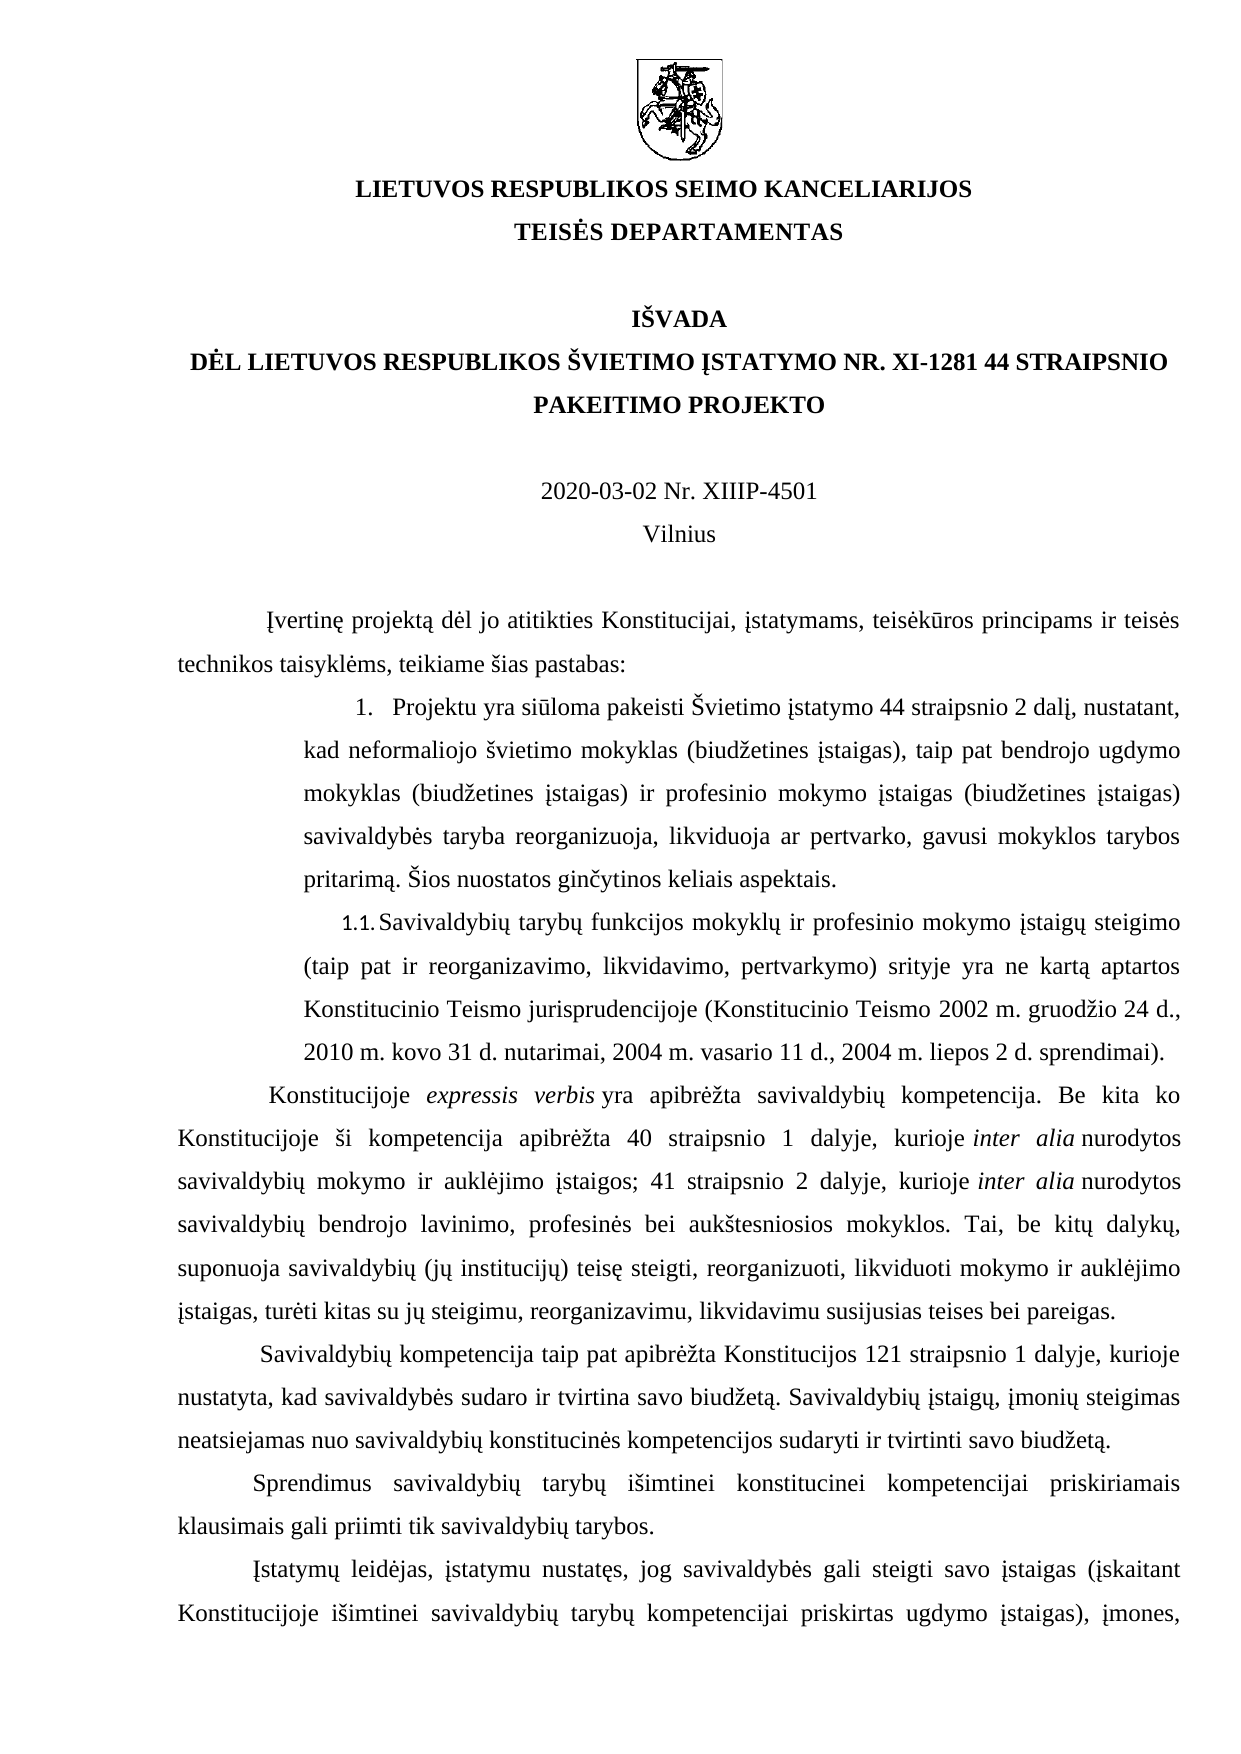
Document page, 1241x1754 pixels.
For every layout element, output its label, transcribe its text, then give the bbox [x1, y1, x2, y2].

text Savivaldybių kompetencija taip pat apibrėžta Konstitucijos 121 straipsnio 1 dalyje, kurioje nustatyta, kad savivaldybės sudaro ir tvirtina savo biudžetą. Savivaldybių įstaigų, įmonių steigimas neatsiejamas nuo savivaldybių konstitucinės kompetencijos sudaryti ir tvirtinti savo biudžetą. [177, 1339, 1181, 1454]
text TEISĖS DEPARTAMENTAS [177, 217, 1180, 246]
list Savivaldybių tarybų funkcijos mokyklų ir profesinio mokymo įstaigų steigimo (taip pat ir reorganizavimo, likvidavimo, pertvarkymo) srityje yra ne kartą aptartos Konstitucinio Teismo jurisprudencijoje (Konstitucinio Teismo 2002 m. gruodžio 24 d., 2010 m. kovo 31 d. nutarimai, 2004 m. vasario 11 d., 2004 m. liepos 2 d. sprendimai). [266, 907, 1181, 1066]
list Projektu yra siūloma pakeisti Švietimo įstatymo 44 straipsnio 2 dalį, nustatant, kad neformaliojo švietimo mokyklas (biudžetines įstaigas), taip pat bendrojo ugdymo mokyklas (biudžetines įstaigas) ir profesinio mokymo įstaigas (biudžetines įstaigas) savivaldybės taryba reorganizuoja, likviduoja ar pertvarko, gavusi mokyklos tarybos pritarimą. Šios nuostatos ginčytinos keliais aspektais. [266, 692, 1181, 893]
text IŠVADA [177, 304, 1181, 332]
text Vilnius [177, 519, 1181, 548]
text 2020-03-02 Nr. XIIIP-4501 [177, 476, 1181, 505]
text LIETUVOS RESPUBLIKOS SEIMO KANCELIARIJOS [177, 174, 1150, 203]
text Konstitucijoje expressis verbis yra apibrėžta savivaldybių kompetencija. Be kita ko Konstitucijoje ši kompetencija apibrėžta 40 straipsnio 1 dalyje, kurioje inter alia nurodytos savivaldybių mokymo ir auklėjimo įstaigos; 41 straipsnio 2 dalyje, kurioje inter alia nurodytos savivaldybių bendrojo lavinimo, profesinės bei aukštesniosios mokyklos. Tai, be kitų dalykų, suponuoja savivaldybių (jų institucijų) teisę steigti, reorganizuoti, likviduoti mokymo ir auklėjimo įstaigas, turėti kitas su jų steigimu, reorganizavimu, likvidavimu susijusias teises bei pareigas. [177, 1080, 1181, 1324]
text Įvertinę projektą dėl jo atitikties Konstitucijai, įstatymams, teisėkūros principams ir teisės technikos taisyklėms, teikiame šias pastabas: [177, 606, 1181, 677]
text DĖL LIETUVOS RESPUBLIKOS ŠVIETIMO ĮSTATYMO NR. XI-1281 44 STRAIPSNIO PAKEITIMO PROJEKTO [177, 347, 1181, 419]
text Įstatymų leidėjas, įstatymu nustatęs, jog savivaldybės gali steigti savo įstaigas (įskaitant Konstitucijoje išimtinei savivaldybių tarybų kompetencijai priskirtas ugdymo įstaigas), įmones, [177, 1554, 1181, 1626]
text Sprendimus savivaldybių tarybų išimtinei konstitucinei kompetencijai priskiriamais klausimais gali priimti tik savivaldybių tarybos. [177, 1468, 1181, 1540]
